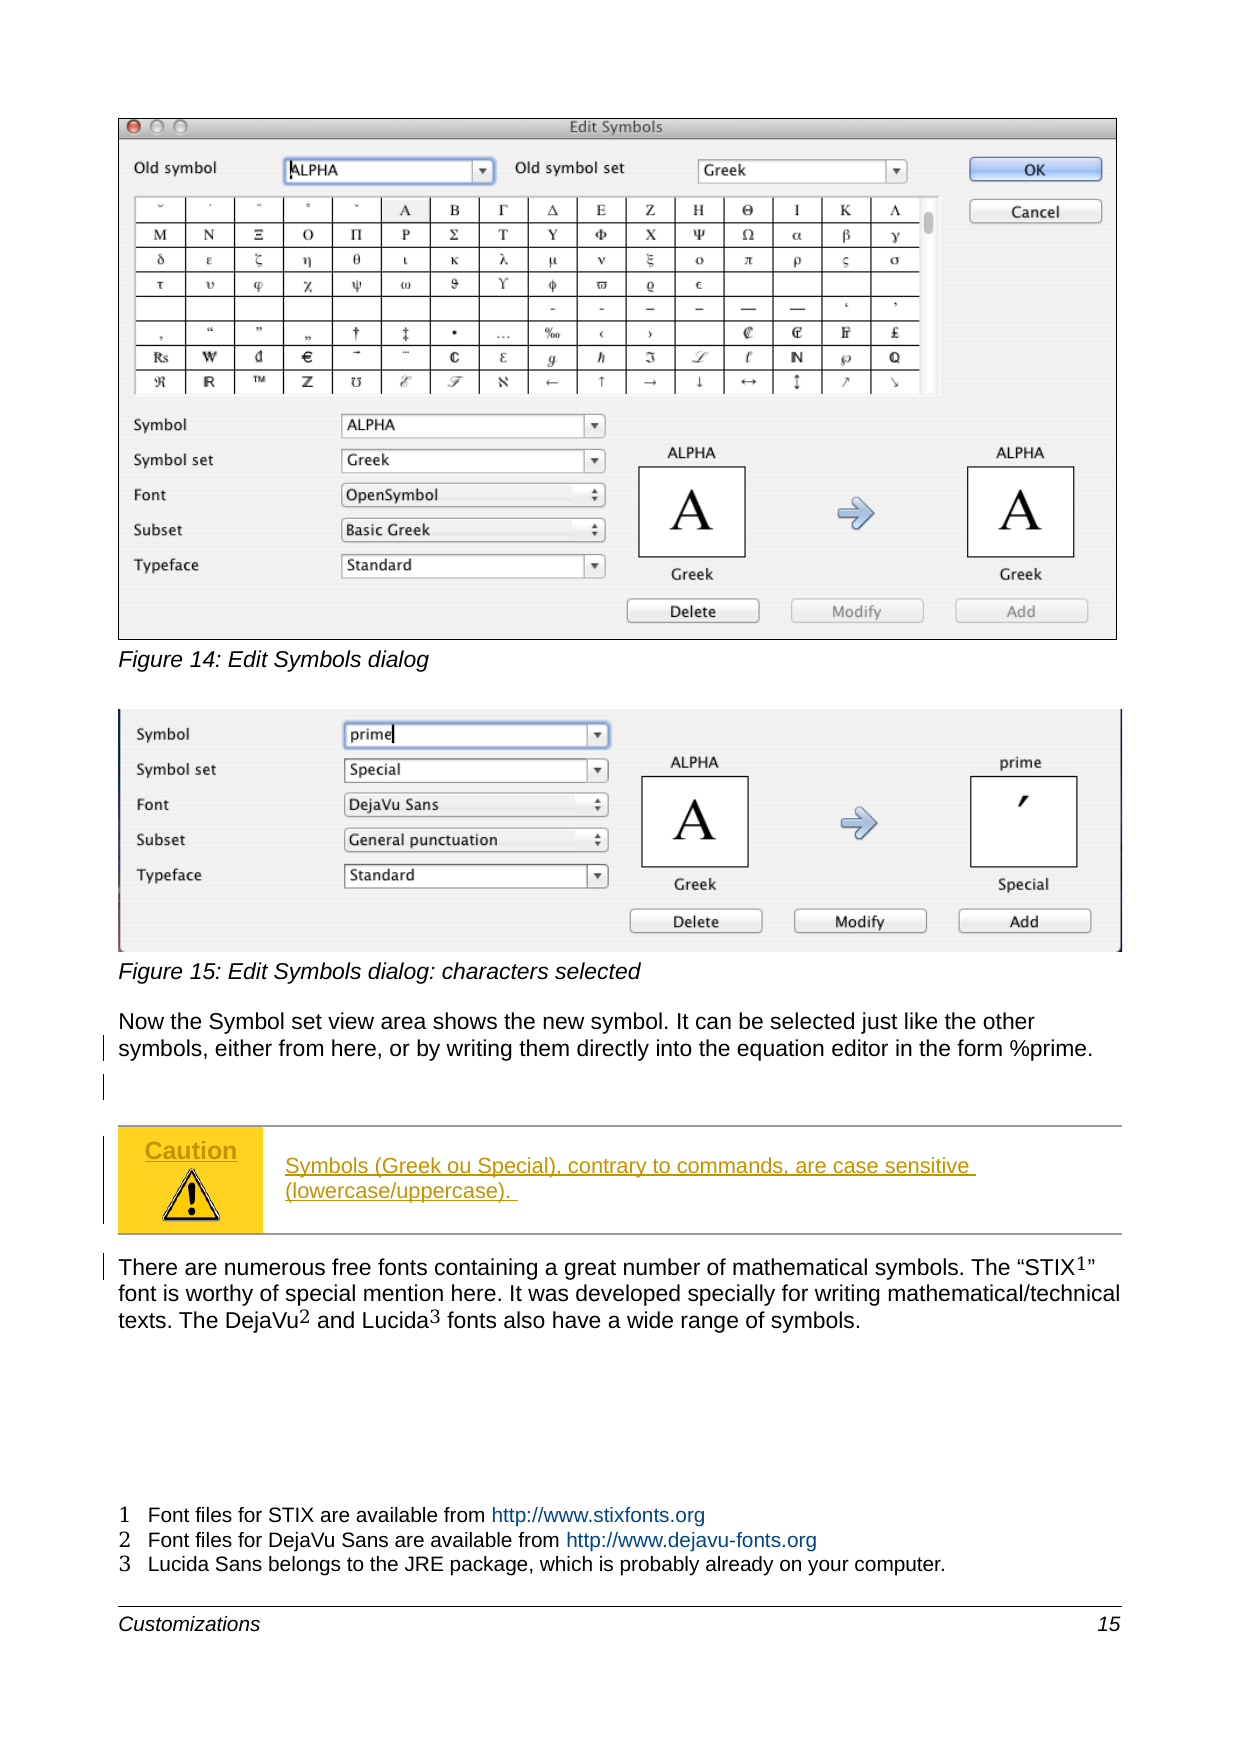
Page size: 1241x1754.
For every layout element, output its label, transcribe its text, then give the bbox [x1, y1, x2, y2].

text Now the Symbol set view area shows the new symbol. It can be selected just like the other symbols, either from here, or by writing them directly into the equation editor in the form %prime. [118, 1008, 1122, 1061]
text Font files for STIX are available from http://www.stixfonts.org [118, 1503, 1122, 1527]
text Font files for DejaVu Sans are available from http://www.dejavu-fonts.org [118, 1527, 1122, 1552]
picture [118, 709, 1123, 952]
picture [158, 1164, 224, 1225]
picture [119, 119, 1116, 639]
table_header Caution [118, 1127, 263, 1233]
table_header Symbols (Greek ou Special), contrary to commands, are case sensitive (lowercase/uppercase). [264, 1127, 1122, 1233]
text Figure 15: Edit Symbols dialog: characters selected [118, 958, 1122, 984]
text There are numerous free fonts containing a great number of mathematical symbols. The “STIX” font is worthy of special mention here. It was developed specially for writing mathematical/technical texts. The DejaVu and Lucida fonts also have a wide range of symbols. [118, 1253, 1122, 1333]
text Lucida Sans belongs to the JRE package, which is probably already on your computer. [118, 1552, 1122, 1576]
text Figure 14: Edit Symbols dialog [118, 646, 1122, 672]
